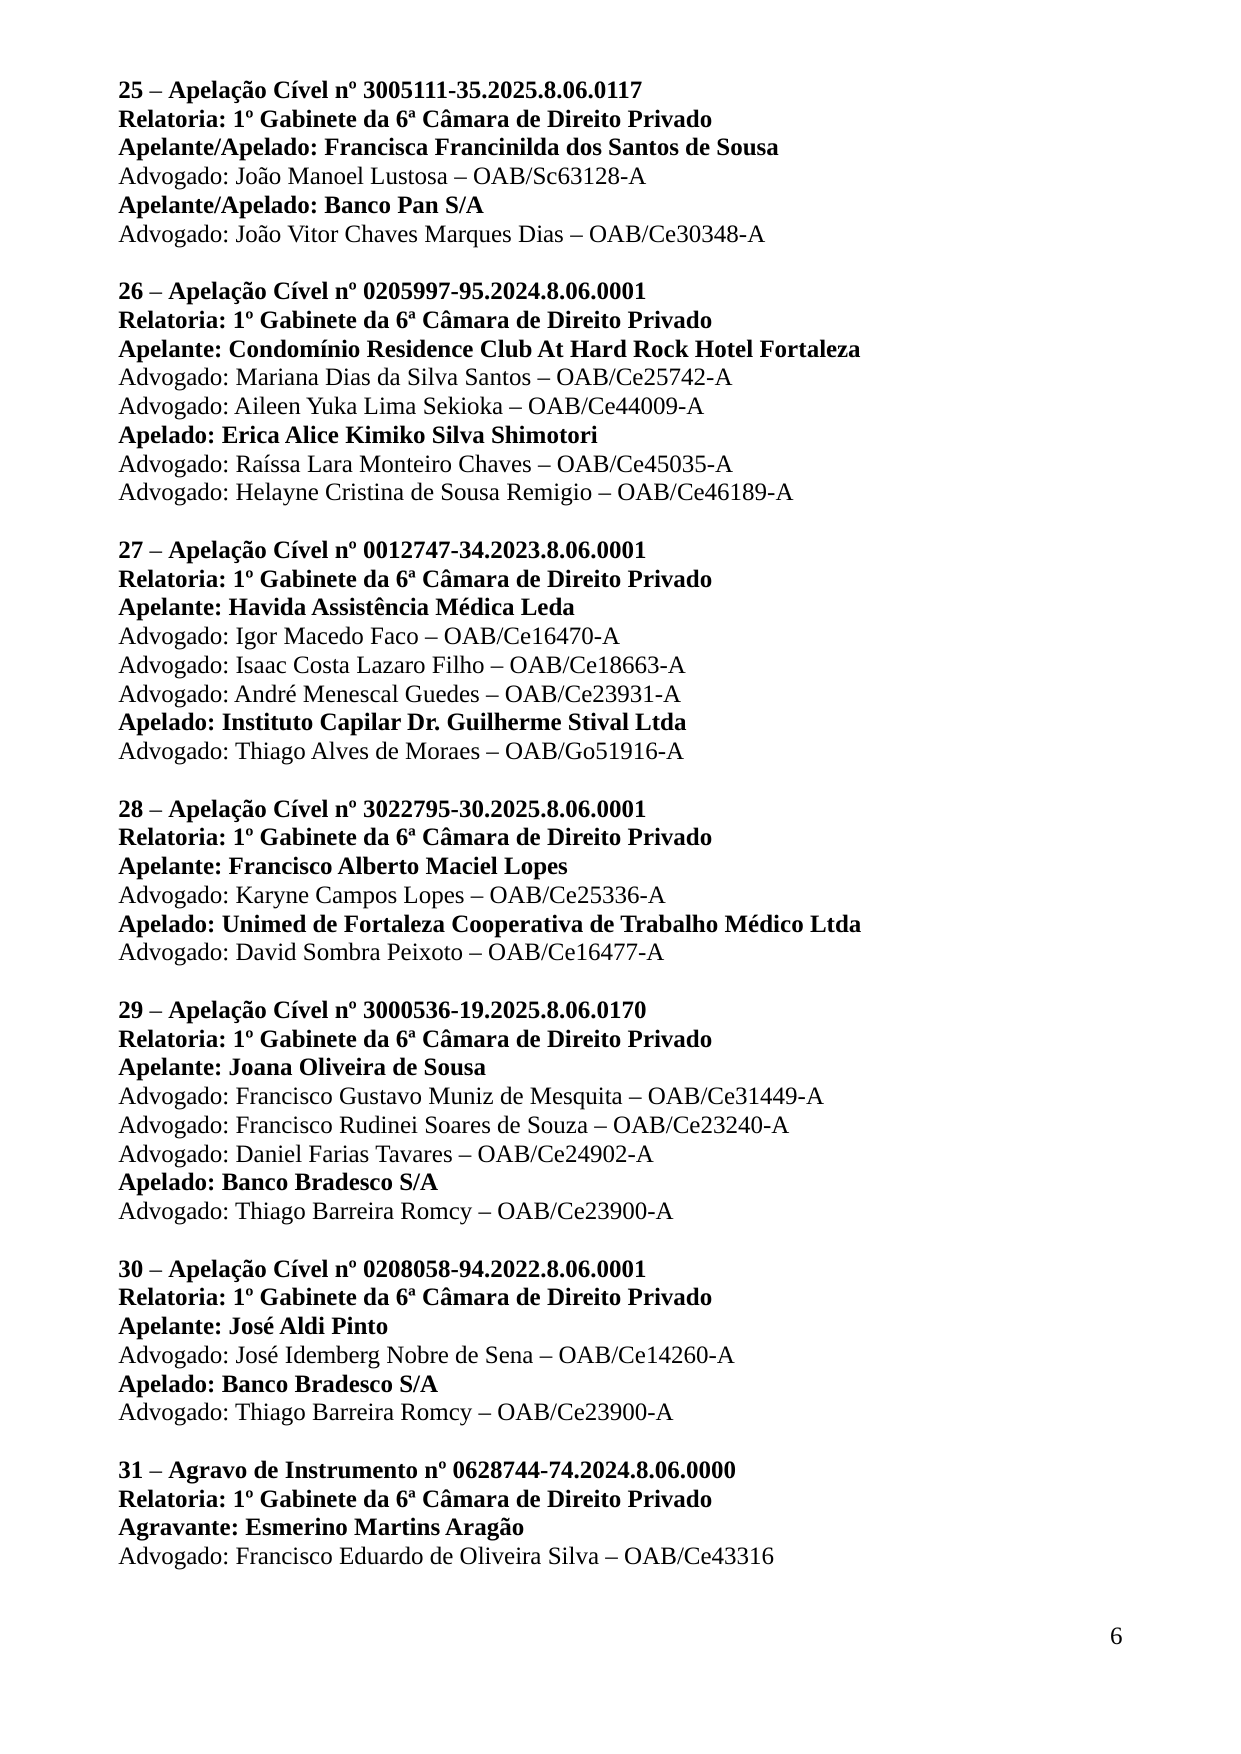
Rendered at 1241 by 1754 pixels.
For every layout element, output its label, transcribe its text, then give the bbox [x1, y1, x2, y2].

text 25 – Apelação Cível nº 3005111-35.2025.8.06.0117 Relatoria: 1º Gabinete da 6ª Câmara de Direito Privado Apelante/Apelado: Francisca Francinilda dos Santos de Sousa Advogado: João Manoel Lustosa – OAB/Sc63128-A Apelante/Apelado: Banco Pan S/A Advogado: João Vitor Chaves Marques Dias – OAB/Ce30348-A [118, 75, 1122, 247]
text 28 – Apelação Cível nº 3022795-30.2025.8.06.0001 Relatoria: 1º Gabinete da 6ª Câmara de Direito Privado Apelante: Francisco Alberto Maciel Lopes Advogado: Karyne Campos Lopes – OAB/Ce25336-A Apelado: Unimed de Fortaleza Cooperativa de Trabalho Médico Ltda Advogado: David Sombra Peixoto – OAB/Ce16477-A [118, 765, 1122, 966]
text 27 – Apelação Cível nº 0012747-34.2023.8.06.0001 Relatoria: 1º Gabinete da 6ª Câmara de Direito Privado Apelante: Havida Assistência Médica Leda Advogado: Igor Macedo Faco – OAB/Ce16470-A Advogado: Isaac Costa Lazaro Filho – OAB/Ce18663-A Advogado: André Menescal Guedes – OAB/Ce23931-A Apelado: Instituto Capilar Dr. Guilherme Stival Ltda Advogado: Thiago Alves de Moraes – OAB/Go51916-A [118, 506, 1122, 765]
text 29 – Apelação Cível nº 3000536-19.2025.8.06.0170 Relatoria: 1º Gabinete da 6ª Câmara de Direito Privado Apelante: Joana Oliveira de Sousa Advogado: Francisco Gustavo Muniz de Mesquita – OAB/Ce31449-A Advogado: Francisco Rudinei Soares de Souza – OAB/Ce23240-A Advogado: Daniel Farias Tavares – OAB/Ce24902-A Apelado: Banco Bradesco S/A Advogado: Thiago Barreira Romcy – OAB/Ce23900-A [118, 966, 1122, 1225]
text 31 – Agravo de Instrumento nº 0628744-74.2024.8.06.0000 Relatoria: 1º Gabinete da 6ª Câmara de Direito Privado Agravante: Esmerino Martins Aragão Advogado: Francisco Eduardo de Oliveira Silva – OAB/Ce43316 [118, 1426, 1122, 1570]
text 26 – Apelação Cível nº 0205997-95.2024.8.06.0001 Relatoria: 1º Gabinete da 6ª Câmara de Direito Privado Apelante: Condomínio Residence Club At Hard Rock Hotel Fortaleza Advogado: Mariana Dias da Silva Santos – OAB/Ce25742-A Advogado: Aileen Yuka Lima Sekioka – OAB/Ce44009-A Apelado: Erica Alice Kimiko Silva Shimotori Advogado: Raíssa Lara Monteiro Chaves – OAB/Ce45035-A Advogado: Helayne Cristina de Sousa Remigio – OAB/Ce46189-A [118, 247, 1122, 506]
text 30 – Apelação Cível nº 0208058-94.2022.8.06.0001 Relatoria: 1º Gabinete da 6ª Câmara de Direito Privado Apelante: José Aldi Pinto Advogado: José Idemberg Nobre de Sena – OAB/Ce14260-A Apelado: Banco Bradesco S/A Advogado: Thiago Barreira Romcy – OAB/Ce23900-A [118, 1225, 1122, 1426]
